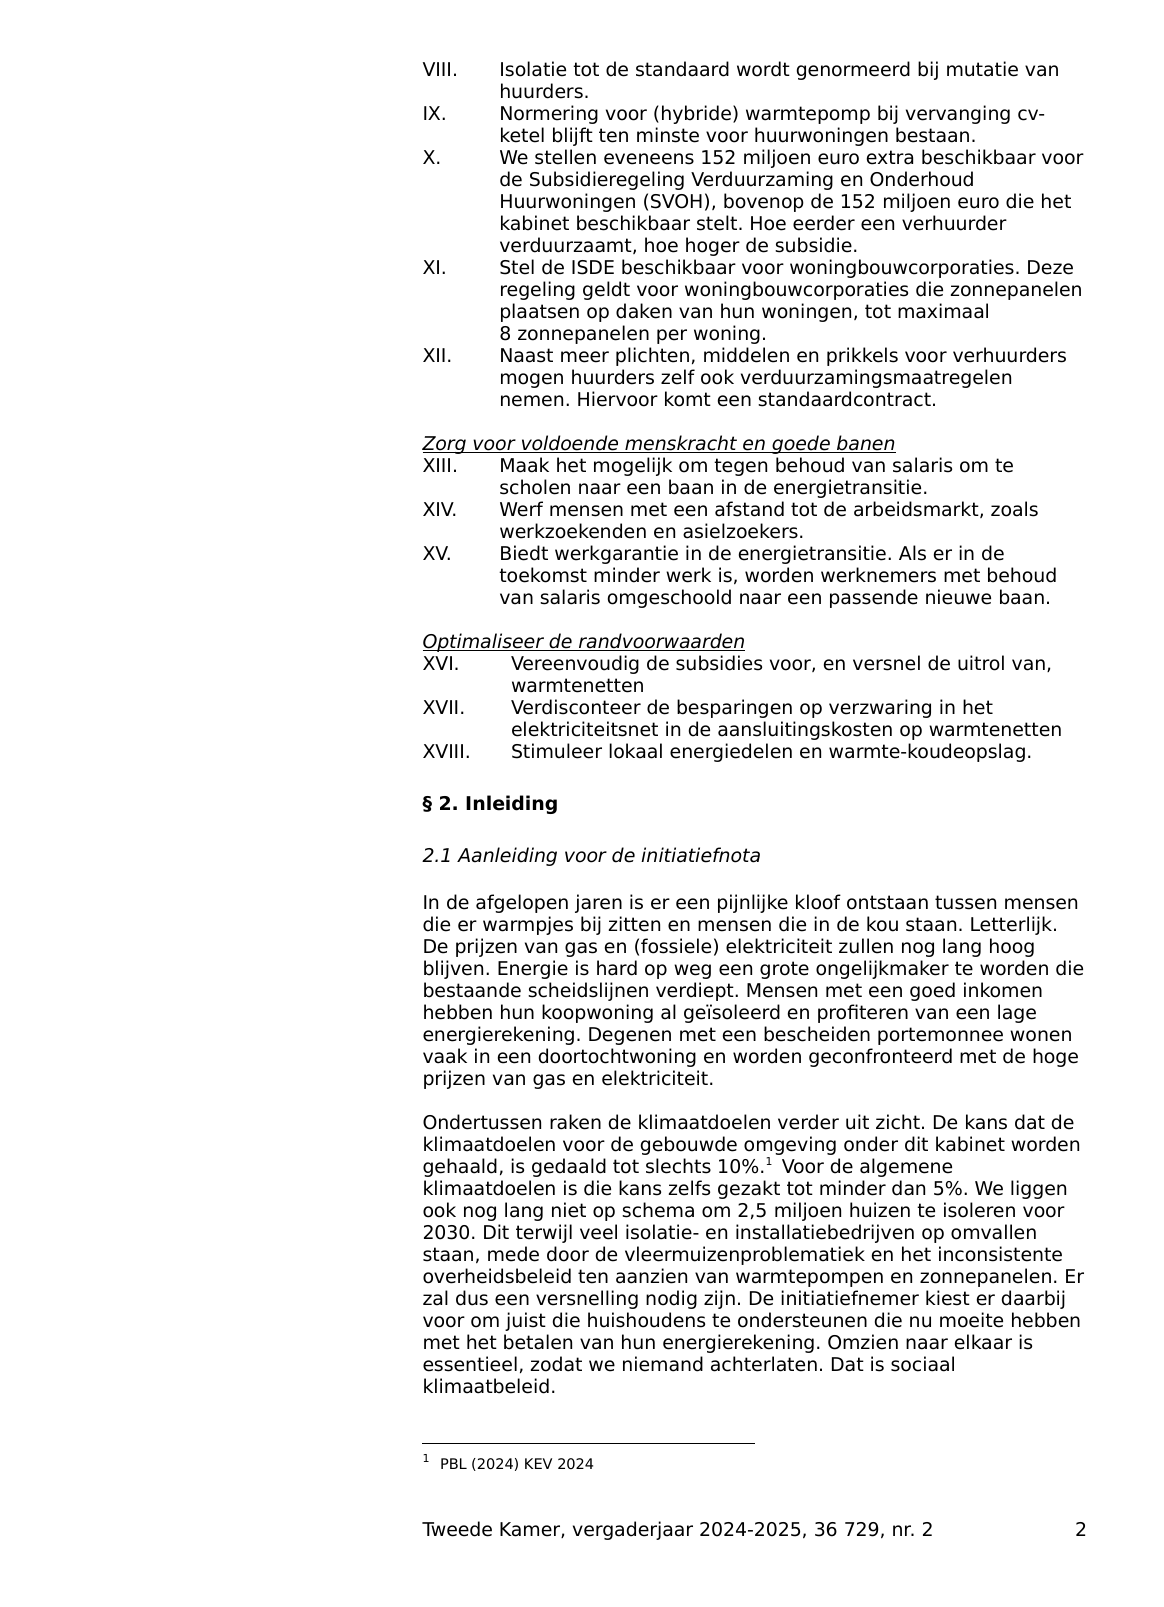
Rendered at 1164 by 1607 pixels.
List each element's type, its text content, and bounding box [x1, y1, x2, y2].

text XVIII. Stimuleer lokaal energiedelen en warmte-koudeopslag. [422, 741, 1087, 763]
text X. We stellen eveneens 152 miljoen euro extra beschikbaar voor de Subsidieregeling Verduurzaming en Onderhoud Huurwoningen (SVOH), bovenop de 152 miljoen euro die het kabinet beschikbaar stelt. Hoe eerder een verhuurder verduurzaamt, hoe hoger de subsidie. [422, 147, 1087, 257]
text XII. Naast meer plichten, middelen en prikkels voor verhuurders mogen huurders zelf ook verduurzamingsmaatregelen nemen. Hiervoor komt een standaardcontract. [422, 345, 1087, 411]
text XI. Stel de ISDE beschikbaar voor woningbouwcorporaties. Deze regeling geldt voor woningbouwcorporaties die zonnepanelen plaatsen op daken van hun woningen, tot maximaal 8 zonnepanelen per woning. [422, 257, 1087, 345]
text XIV. Werf mensen met een afstand tot de arbeidsmarkt, zoals werkzoekenden en asielzoekers. [422, 499, 1087, 543]
text IX. Normering voor (hybride) warmtepomp bij vervanging cv-ketel blijft ten minste voor huurwoningen bestaan. [422, 103, 1087, 147]
subtitle 2.1 Aanleiding voor de initiatiefnota [422, 845, 1087, 867]
text VIII. Isolatie tot de standaard wordt genormeerd bij mutatie van huurders. [422, 59, 1087, 103]
subtitle § 2. Inleiding [422, 793, 1087, 815]
subtitle Optimaliseer de randvoorwaarden [422, 631, 1087, 653]
text In de afgelopen jaren is er een pijnlijke kloof ontstaan tussen mensen die er warmpjes bij zitten en mensen die in de kou staan. Letterlijk. De prijzen van gas en (fossiele) elektriciteit zullen nog lang hoog blijven. Energie is hard op weg een grote ongelijkmaker te worden die bestaande scheidslijnen verdiept. Mensen met een goed inkomen hebben hun koopwoning al geïsoleerd en profiteren van een lage energierekening. Degenen met een bescheiden portemonnee wonen vaak in een doortochtwoning en worden geconfronteerd met de hoge prijzen van gas en elektriciteit. [422, 892, 1087, 1089]
text XV. Biedt werkgarantie in de energietransitie. Als er in de toekomst minder werk is, worden werknemers met behoud van salaris omgeschoold naar een passende nieuwe baan. [422, 543, 1087, 609]
subtitle Zorg voor voldoende menskracht en goede banen [422, 433, 1087, 455]
text XIII. Maak het mogelijk om tegen behoud van salaris om te scholen naar een baan in de energietransitie. [422, 455, 1087, 499]
text XVI. Vereenvoudig de subsidies voor, en versnel de uitrol van, warmtenetten [422, 653, 1087, 697]
text XVII. Verdisconteer de besparingen op verzwaring in het elektriciteitsnet in de aansluitingskosten op warmtenetten [422, 697, 1087, 741]
text Ondertussen raken de klimaatdoelen verder uit zicht. De kans dat de klimaatdoelen voor de gebouwde omgeving onder dit kabinet worden gehaald, is gedaald tot slechts 10%. Voor de algemene klimaatdoelen is die kans zelfs gezakt tot minder dan 5%. We liggen ook nog lang niet op schema om 2,5 miljoen huizen te isoleren voor 2030. Dit terwijl veel isolatie- en installatiebedrijven op omvallen staan, mede door de vleermuizenproblematiek en het inconsistente overheidsbeleid ten aanzien van warmtepompen en zonnepanelen. Er zal dus een versnelling nodig zijn. De initiatiefnemer kiest er daarbij voor om juist die huishoudens te ondersteunen die nu moeite hebben met het betalen van hun energierekening. Omzien naar elkaar is essentieel, zodat we niemand achterlaten. Dat is sociaal klimaatbeleid. [422, 1112, 1087, 1397]
text PBL (2024) KEV 2024 [422, 1452, 1087, 1474]
